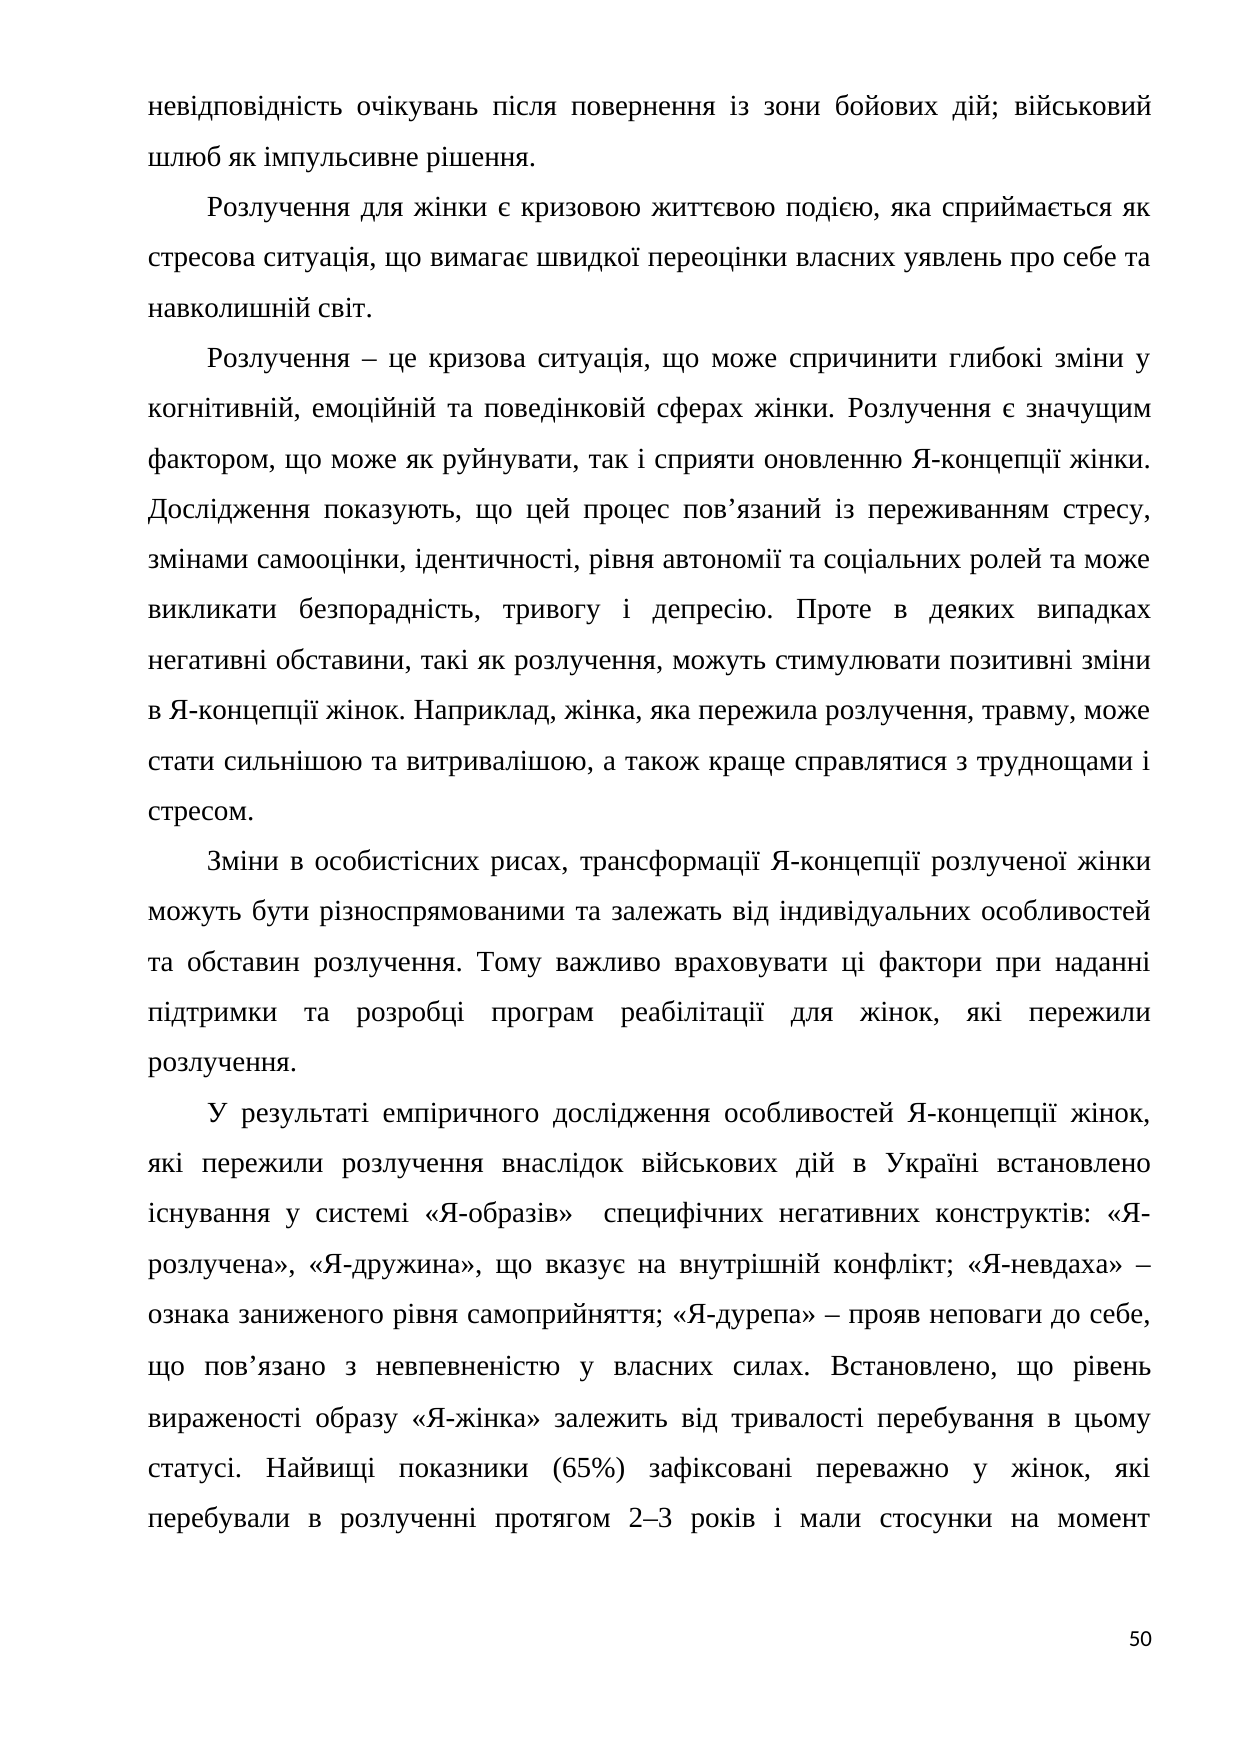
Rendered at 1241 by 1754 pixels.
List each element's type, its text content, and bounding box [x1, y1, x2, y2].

text У результаті емпіричного дослідження особливостей Я-концепції жінок, які пережили розлучення внаслідок військових дій в Україні встановлено існування у системі «Я-образів» специфічних негативних конструктів: «Я-розлучена», «Я-дружина», що вказує на внутрішній конфлікт; «Я-невдаха» – ознака заниженого рівня самоприйняття; «Я-дурепа» – прояв неповаги до себе, що пов’язано з невпевненістю у власних силах. Встановлено, що рівень вираженості образу «Я-жінка» залежить від тривалості перебування в цьому статусі. Найвищі показники (65%) зафіксовані переважно у жінок, які перебували в розлученні протягом 2–3 років і мали стосунки на момент [148, 1095, 1152, 1534]
text Розлучення для жінки є кризовою життєвою подією, яка сприймається як стресова ситуація, що вимагає швидкої переоцінки власних уявлень про себе та навколишній світ. [148, 189, 1152, 323]
text невідповідність очікувань після повернення із зони бойових дій; військовий шлюб як імпульсивне рішення. [148, 88, 1152, 172]
text Розлучення – це кризова ситуація, що може спричинити глибокі зміни у когнітивній, емоційній та поведінковій сферах жінки. Розлучення є значущим фактором, що може як руйнувати, так і сприяти оновленню Я-концепції жінки. Дослідження показують, що цей процес пов’язаний із переживанням стресу, змінами самооцінки, ідентичності, рівня автономії та соціальних ролей та може викликати безпорадність, тривогу і депресію. Проте в деяких випадках негативні обставини, такі як розлучення, можуть стимулювати позитивні зміни в Я-концепції жінок. Наприклад, жінка, яка пережила розлучення, травму, може стати сильнішою та витривалішою, а також краще справлятися з труднощами і стресом. [148, 340, 1152, 826]
text Зміни в особистісних рисах, трансформації Я-концепції розлученої жінки можуть бути різноспрямованими та залежать від індивідуальних особливостей та обставин розлучення. Тому важливо враховувати ці фактори при наданні підтримки та розробці програм реабілітації для жінок, які пережили розлучення. [148, 843, 1152, 1078]
